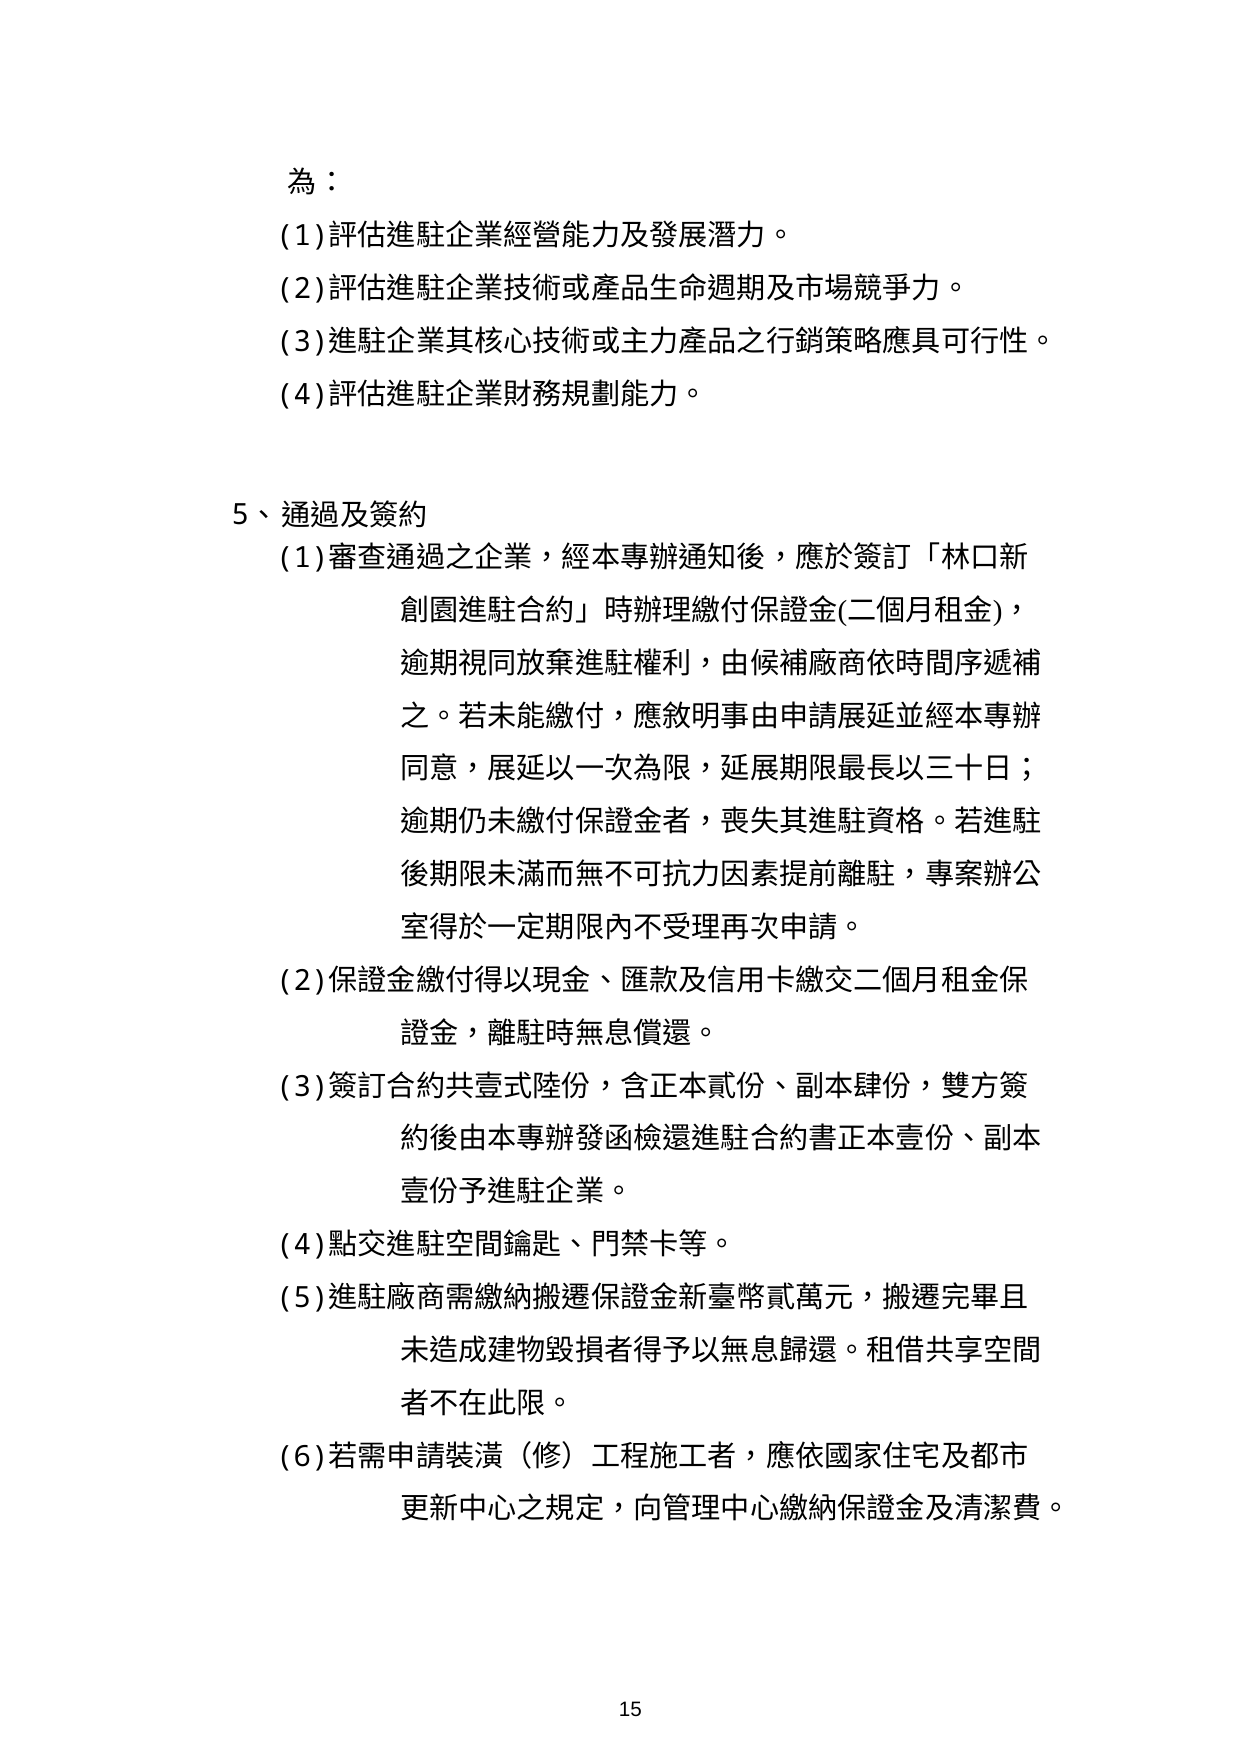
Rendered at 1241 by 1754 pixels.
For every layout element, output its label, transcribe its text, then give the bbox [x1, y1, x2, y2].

list 點交進駐空間鑰匙、門禁卡等。 [276, 1221, 1053, 1263]
list 簽訂合約共壹式陸份，含正本貳份、副本肆份，雙方簽約後由本專辦發函檢還進駐合約書正本壹份、副本壹份予進駐企業。 [276, 1062, 1053, 1210]
list 進駐廠商需繳納搬遷保證金新臺幣貳萬元，搬遷完畢且未造成建物毀損者得予以無息歸還。租借共享空間者不在此限。 [276, 1273, 1053, 1422]
list 審查通過之企業，經本專辦通知後，應於簽訂「林口新創園進駐合約」時辦理繳付保證金(二個月租金)，逾期視同放棄進駐權利，由候補廠商依時間序遞補之。若未能繳付，應敘明事由申請展延並經本專辦同意，展延以一次為限，延展期限最長以三十日；逾期仍未繳付保證金者，喪失其進駐資格。若進駐後期限未滿而無不可抗力因素提前離駐，專案辦公室得於一定期限內不受理再次申請。 [276, 534, 1053, 946]
text 為： [288, 159, 1053, 201]
list 評估進駐企業財務規劃能力。 [276, 370, 1053, 413]
list 評估進駐企業經營能力及發展潛力。 [276, 212, 1053, 254]
list 評估進駐企業技術或產品生命週期及市場競爭力。 [276, 264, 1053, 307]
list 若需申請裝潢（修）工程施工者，應依國家住宅及都市更新中心之規定，向管理中心繳納保證金及清潔費。 [276, 1432, 1053, 1527]
list 保證金繳付得以現金、匯款及信用卡繳交二個月租金保證金，離駐時無息償還。 [276, 956, 1053, 1052]
list 進駐企業其核心技術或主力產品之行銷策略應具可行性。 [276, 317, 1053, 360]
list 通過及簽約 [231, 471, 1053, 534]
